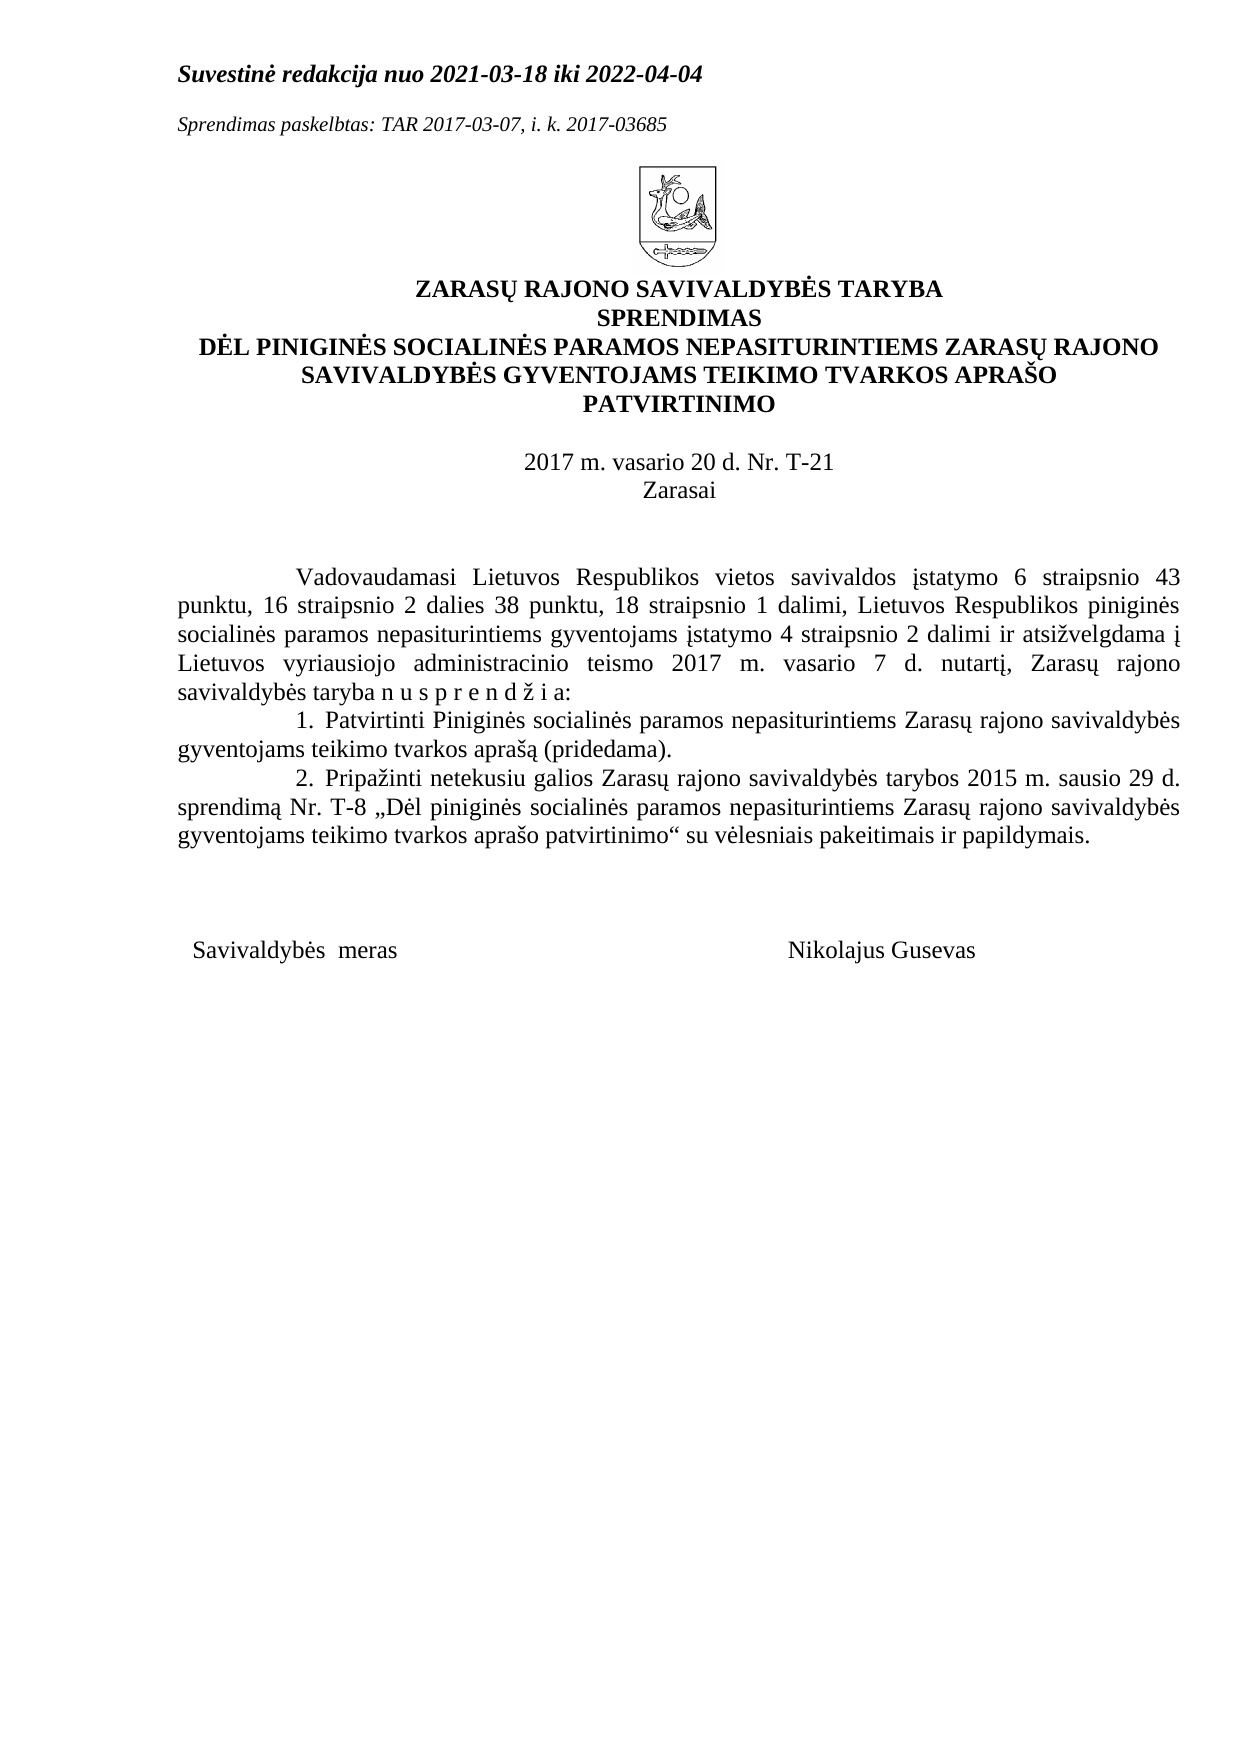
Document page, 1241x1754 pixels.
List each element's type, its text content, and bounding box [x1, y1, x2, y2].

text SPRENDIMAS [177, 303, 1181, 332]
text Vadovaudamasi Lietuvos Respublikos vietos savivaldos įstatymo 6 straipsnio 43 punktu, 16 straipsnio 2 dalies 38 punktu, 18 straipsnio 1 dalimi, Lietuvos Respublikos piniginės socialinės paramos nepasiturintiems gyventojams įstatymo 4 straipsnio 2 dalimi ir atsižvelgdama į Lietuvos vyriausiojo administracinio teismo 2017 m. vasario 7 d. nutartį, Zarasų rajono savivaldybės taryba n u s p r e n d ž i a: [177, 562, 1181, 705]
text DĖL PINIGINĖS SOCIALINĖS PARAMOS NEPASITURINTIEMS ZARASŲ RAJONO SAVIVALDYBĖS GYVENTOJAMS TEIKIMO TVARKOS APRAŠO [177, 332, 1181, 389]
text Suvestinė redakcija nuo 2021-03-18 iki 2022-04-04 [177, 59, 1181, 88]
text PATVIRTINIMO [177, 389, 1181, 418]
text 1. Patvirtinti Piniginės socialinės paramos nepasiturintiems Zarasų rajono savivaldybės gyventojams teikimo tvarkos aprašą (pridedama). [177, 705, 1181, 763]
text 2017 m. vasario 20 d. Nr. T-21 [177, 447, 1181, 475]
text Zarasų rajono savivaldybės TARYBA [177, 274, 1181, 303]
text 2. Pripažinti netekusiu galios Zarasų rajono savivaldybės tarybos 2015 m. sausio 29 d. sprendimą Nr. T-8 „Dėl piniginės socialinės paramos nepasiturintiems Zarasų rajono savivaldybės gyventojams teikimo tvarkos aprašo patvirtinimo“ su vėlesniais pakeitimais ir papildymais. [177, 763, 1181, 849]
subtitle Savivaldybės meras Nikolajus Gusevas [192, 935, 1181, 964]
text Sprendimas paskelbtas: TAR 2017-03-07, i. k. 2017-03685 [177, 112, 1181, 136]
text Zarasai [177, 475, 1181, 504]
